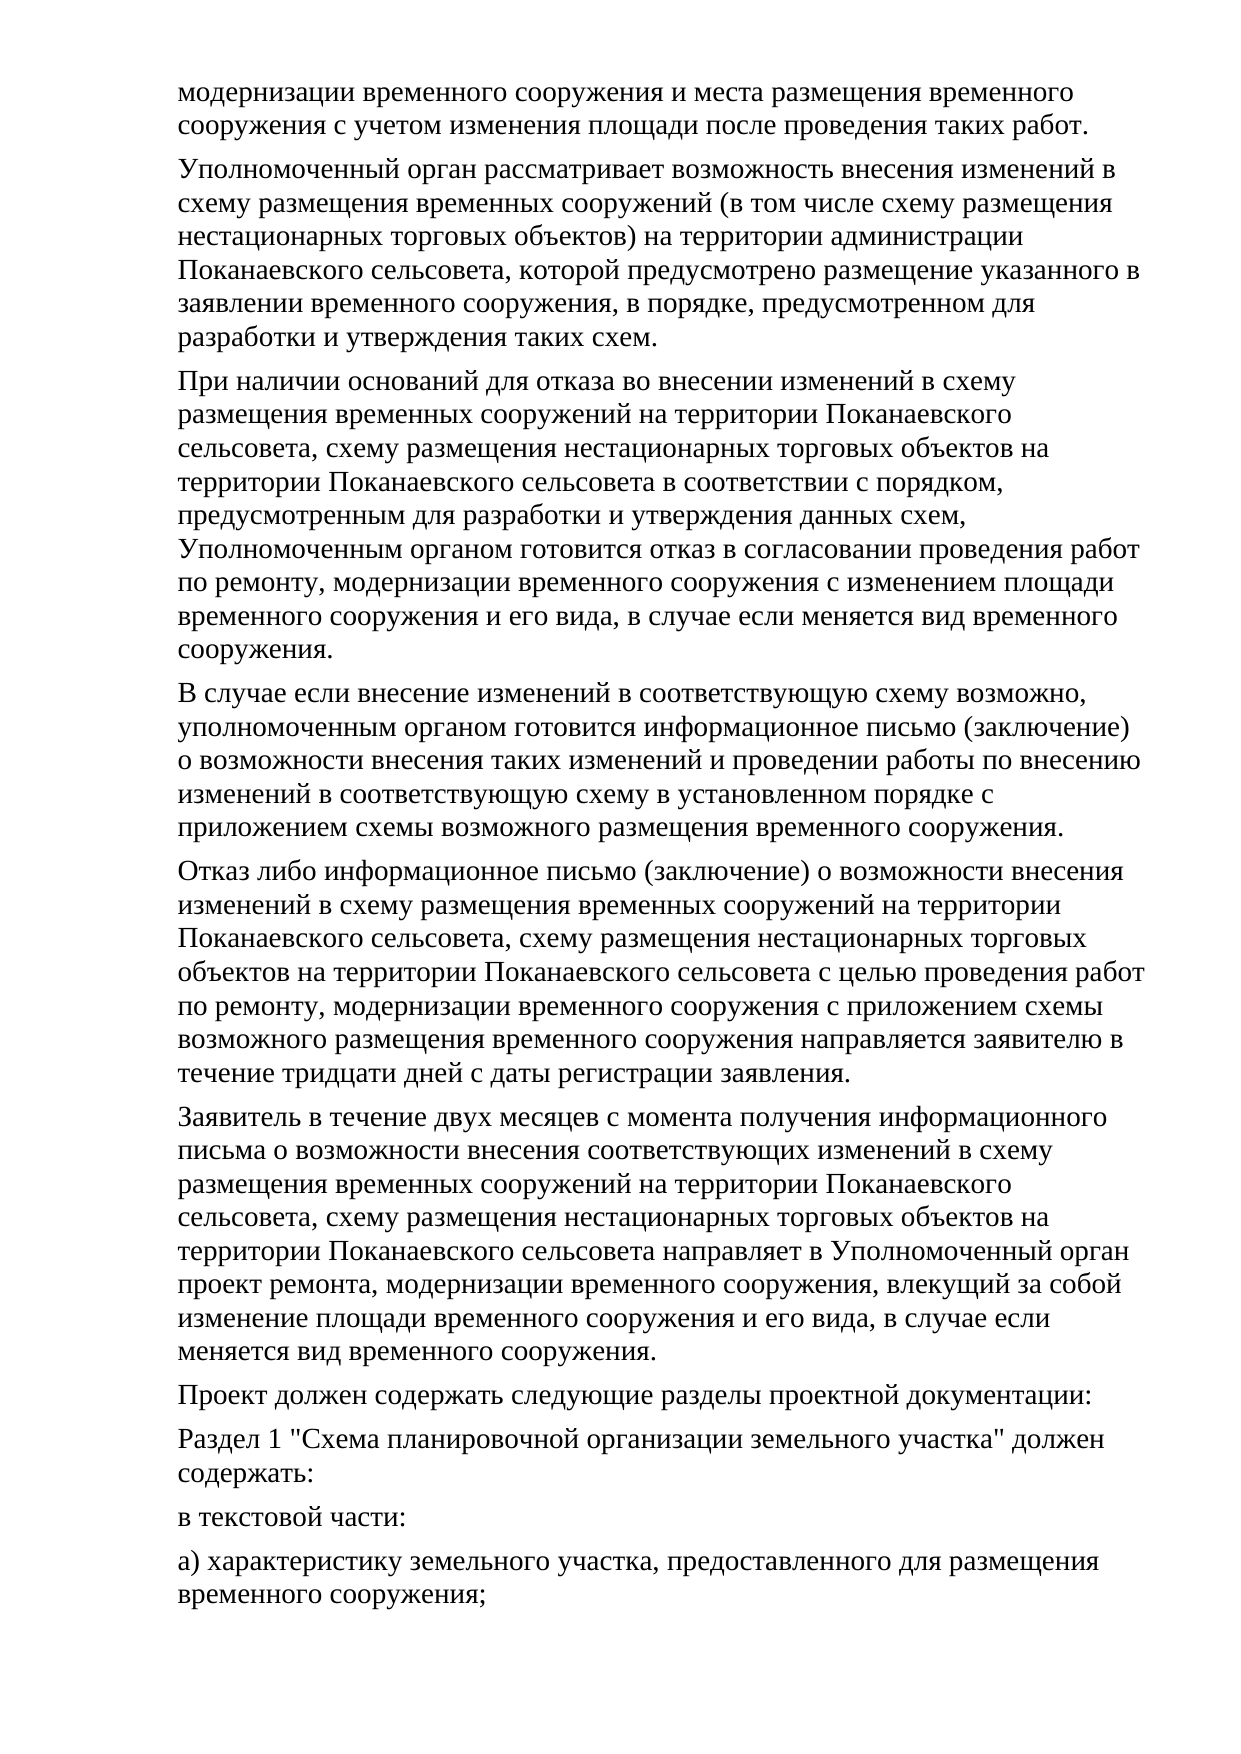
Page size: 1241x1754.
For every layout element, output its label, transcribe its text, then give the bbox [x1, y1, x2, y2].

text модернизации временного сооружения и места размещения временного сооружения с учетом изменения площади после проведения таких работ. [177, 74, 1152, 141]
text Раздел 1 "Схема планировочной организации земельного участка" должен содержать: [177, 1421, 1152, 1488]
text При наличии оснований для отказа во внесении изменений в схему размещения временных сооружений на территории Поканаевского сельсовета, схему размещения нестационарных торговых объектов на территории Поканаевского сельсовета в соответствии с порядком, предусмотренным для разработки и утверждения данных схем, Уполномоченным органом готовится отказ в согласовании проведения работ по ремонту, модернизации временного сооружения с изменением площади временного сооружения и его вида, в случае если меняется вид временного сооружения. [177, 363, 1152, 665]
text В случае если внесение изменений в соответствующую схему возможно, уполномоченным органом готовится информационное письмо (заключение) о возможности внесения таких изменений и проведении работы по внесению изменений в соответствующую схему в установленном порядке с приложением схемы возможного размещения временного сооружения. [177, 675, 1152, 843]
text в текстовой части: [177, 1499, 1152, 1532]
text Проект должен содержать следующие разделы проектной документации: [177, 1377, 1152, 1411]
text Уполномоченный орган рассматривает возможность внесения изменений в схему размещения временных сооружений (в том числе схему размещения нестационарных торговых объектов) на территории администрации Поканаевского сельсовета, которой предусмотрено размещение указанного в заявлении временного сооружения, в порядке, предусмотренном для разработки и утверждения таких схем. [177, 151, 1152, 353]
text а) характеристику земельного участка, предоставленного для размещения временного сооружения; [177, 1543, 1152, 1610]
text Отказ либо информационное письмо (заключение) о возможности внесения изменений в схему размещения временных сооружений на территории Поканаевского сельсовета, схему размещения нестационарных торговых объектов на территории Поканаевского сельсовета с целью проведения работ по ремонту, модернизации временного сооружения с приложением схемы возможного размещения временного сооружения направляется заявителю в течение тридцати дней с даты регистрации заявления. [177, 853, 1152, 1088]
text Заявитель в течение двух месяцев с момента получения информационного письма о возможности внесения соответствующих изменений в схему размещения временных сооружений на территории Поканаевского сельсовета, схему размещения нестационарных торговых объектов на территории Поканаевского сельсовета направляет в Уполномоченный орган проект ремонта, модернизации временного сооружения, влекущий за собой изменение площади временного сооружения и его вида, в случае если меняется вид временного сооружения. [177, 1099, 1152, 1367]
